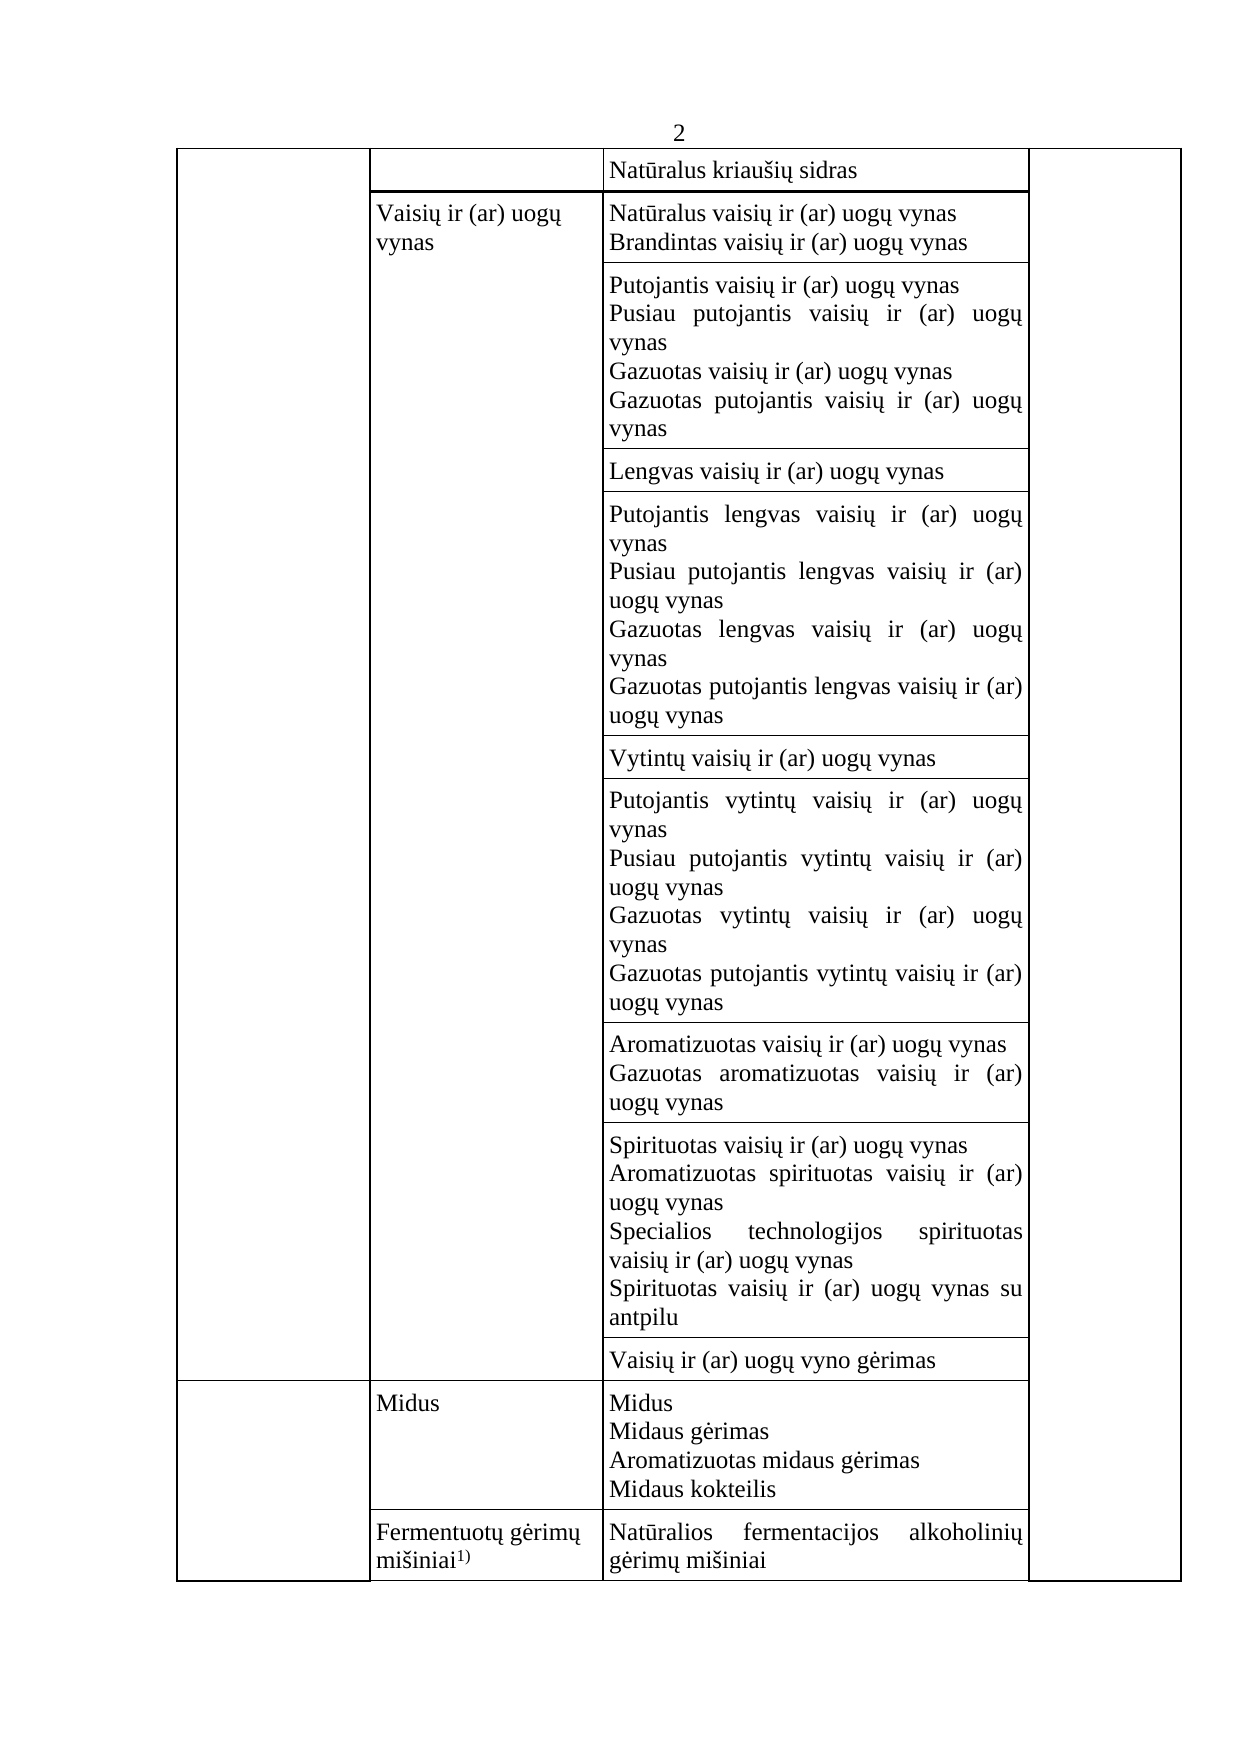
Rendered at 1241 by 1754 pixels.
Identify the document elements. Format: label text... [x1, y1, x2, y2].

table_cell Putojantis lengvas vaisių ir (ar) uogų vynas Pusiau putojantis lengvas vaisių ir (ar) uogų vynas Gazuotas lengvas vaisių ir (ar) uogų vynas Gazuotas putojantis lengvas vaisių ir (ar) uogų vynas [604, 492, 1028, 735]
table_cell Aromatizuotas vaisių ir (ar) uogų vynas Gazuotas aromatizuotas vaisių ir (ar) uogų vynas [604, 1023, 1028, 1122]
table_cell Vaisių ir (ar) uogų vynas [371, 193, 602, 1380]
table_cell [178, 149, 369, 1380]
table_cell Midus [371, 1381, 602, 1509]
table_cell Natūralus vaisių ir (ar) uogų vynas Brandintas vaisių ir (ar) uogų vynas [604, 193, 1028, 262]
table_cell [178, 1381, 369, 1580]
table_cell [371, 149, 603, 190]
table_cell Putojantis vytintų vaisių ir (ar) uogų vynas Pusiau putojantis vytintų vaisių ir (ar) uogų vynas Gazuotas vytintų vaisių ir (ar) uogų vynas Gazuotas putojantis vytintų vaisių ir (ar) uogų vynas [604, 779, 1028, 1022]
table_cell Natūralus kriaušių sidras [604, 149, 1028, 190]
table_cell Fermentuotų gėrimų mišiniai1) [371, 1510, 602, 1580]
table_cell [1030, 149, 1180, 1580]
table_cell Vytintų vaisių ir (ar) uogų vynas [604, 736, 1028, 778]
table_cell Lengvas vaisių ir (ar) uogų vynas [604, 449, 1028, 491]
table_cell Vaisių ir (ar) uogų vyno gėrimas [604, 1338, 1028, 1380]
table_cell Putojantis vaisių ir (ar) uogų vynas Pusiau putojantis vaisių ir (ar) uogų vynas Gazuotas vaisių ir (ar) uogų vynas Gazuotas putojantis vaisių ir (ar) uogų vynas [604, 263, 1028, 448]
table_cell Natūralios fermentacijos alkoholinių gėrimų mišiniai [604, 1510, 1028, 1580]
table_cell Spirituotas vaisių ir (ar) uogų vynas Aromatizuotas spirituotas vaisių ir (ar) uogų vynas Specialios technologijos spirituotas vaisių ir (ar) uogų vynas Spirituotas vaisių ir (ar) uogų vynas su antpilu [604, 1123, 1028, 1337]
table_cell Midus Midaus gėrimas Aromatizuotas midaus gėrimas Midaus kokteilis [604, 1381, 1028, 1509]
